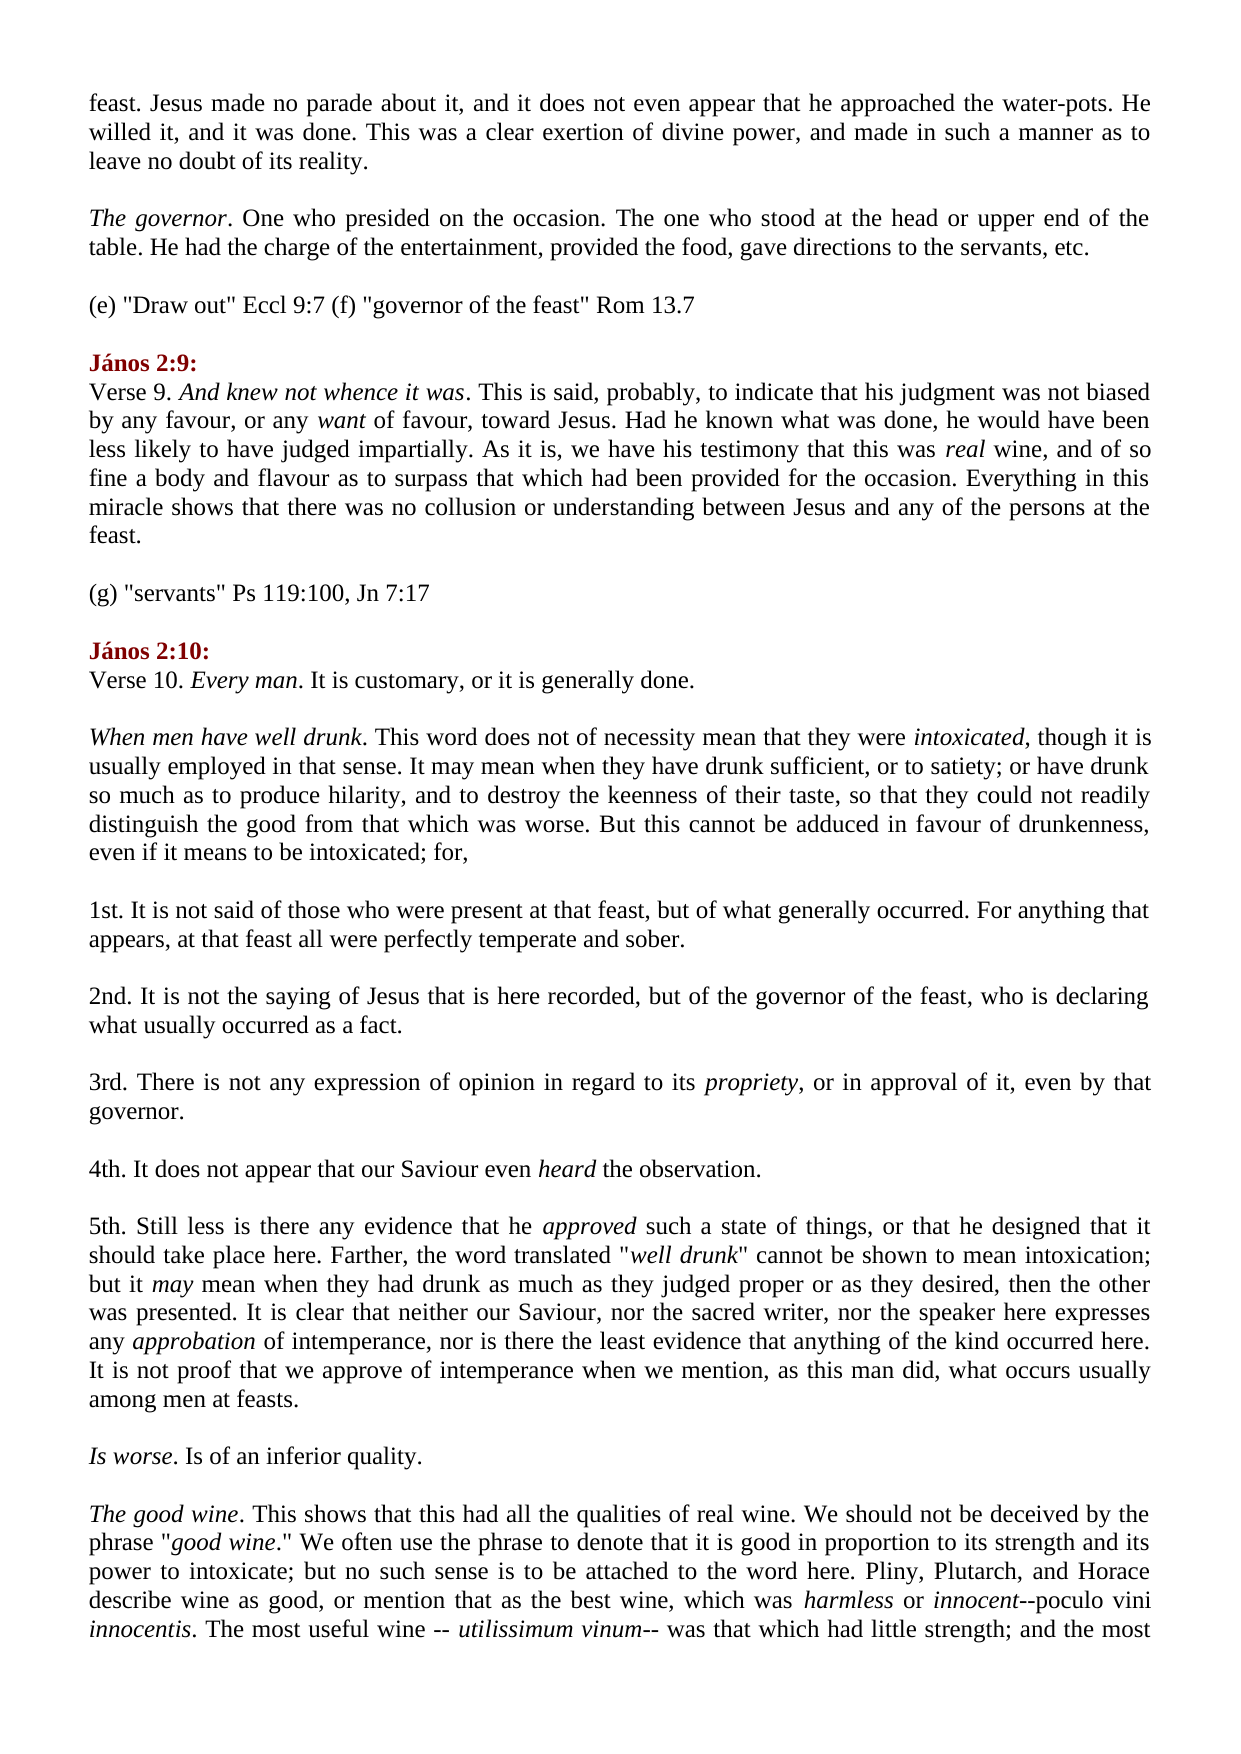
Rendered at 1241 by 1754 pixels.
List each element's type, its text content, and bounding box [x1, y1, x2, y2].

text János 2:10: [88, 636, 1152, 665]
text Verse 9. And knew not whence it was. This is said, probably, to indicate that his judgment was not biased by any favour, or any want of favour, toward Jesus. Had he known what was done, he would have been less likely to have judged impartially. As it is, we have his testimony that this was real wine, and of so fine a body and flavour as to surpass that which had been provided for the occasion. Everything in this miracle shows that there was no collusion or understanding between Jesus and any of the persons at the feast. (g) "servants" Ps 119:100, Jn 7:17 [88, 377, 1152, 607]
text Verse 10. Every man. It is customary, or it is generally done. When men have well drunk. This word does not of necessity mean that they were intoxicated, though it is usually employed in that sense. It may mean when they have drunk sufficient, or to satiety; or have drunk so much as to produce hilarity, and to destroy the keenness of their taste, so that they could not readily distinguish the good from that which was worse. But this cannot be adduced in favour of drunkenness, even if it means to be intoxicated; for, 1st. It is not said of those who were present at that feast, but of what generally occurred. For anything that appears, at that feast all were perfectly temperate and sober. 2nd. It is not the saying of Jesus that is here recorded, but of the governor of the feast, who is declaring what usually occurred as a fact. 3rd. There is not any expression of opinion in regard to its propriety, or in approval of it, even by that governor. 4th. It does not appear that our Saviour even heard the observation. 5th. Still less is there any evidence that he approved such a state of things, or that he designed that it should take place here. Farther, the word translated "well drunk" cannot be shown to mean intoxication; but it may mean when they had drunk as much as they judged proper or as they desired, then the other was presented. It is clear that neither our Saviour, nor the sacred writer, nor the speaker here expresses any approbation of intemperance, nor is there the least evidence that anything of the kind occurred here. It is not proof that we approve of intemperance when we mention, as this man did, what occurs usually among men at feasts. Is worse. Is of an inferior quality. The good wine. This shows that this had all the qualities of real wine. We should not be deceived by the phrase "good wine." We often use the phrase to denote that it is good in proportion to its strength and its power to intoxicate; but no such sense is to be attached to the word here. Pliny, Plutarch, and Horace describe wine as good, or mention that as the best wine, which was harmless or innocent--poculo vini innocentis. The most useful wine -- utilissimum vinum-- was that which had little strength; and the most [88, 665, 1152, 1642]
text János 2:9: [88, 348, 1152, 377]
text feast. Jesus made no parade about it, and it does not even appear that he approached the water-pots. He willed it, and it was done. This was a clear exertion of divine power, and made in such a manner as to leave no doubt of its reality. The governor. One who presided on the occasion. The one who stood at the head or upper end of the table. He had the charge of the entertainment, provided the food, gave directions to the servants, etc. (e) "Draw out" Eccl 9:7 (f) "governor of the feast" Rom 13.7 [88, 88, 1152, 318]
